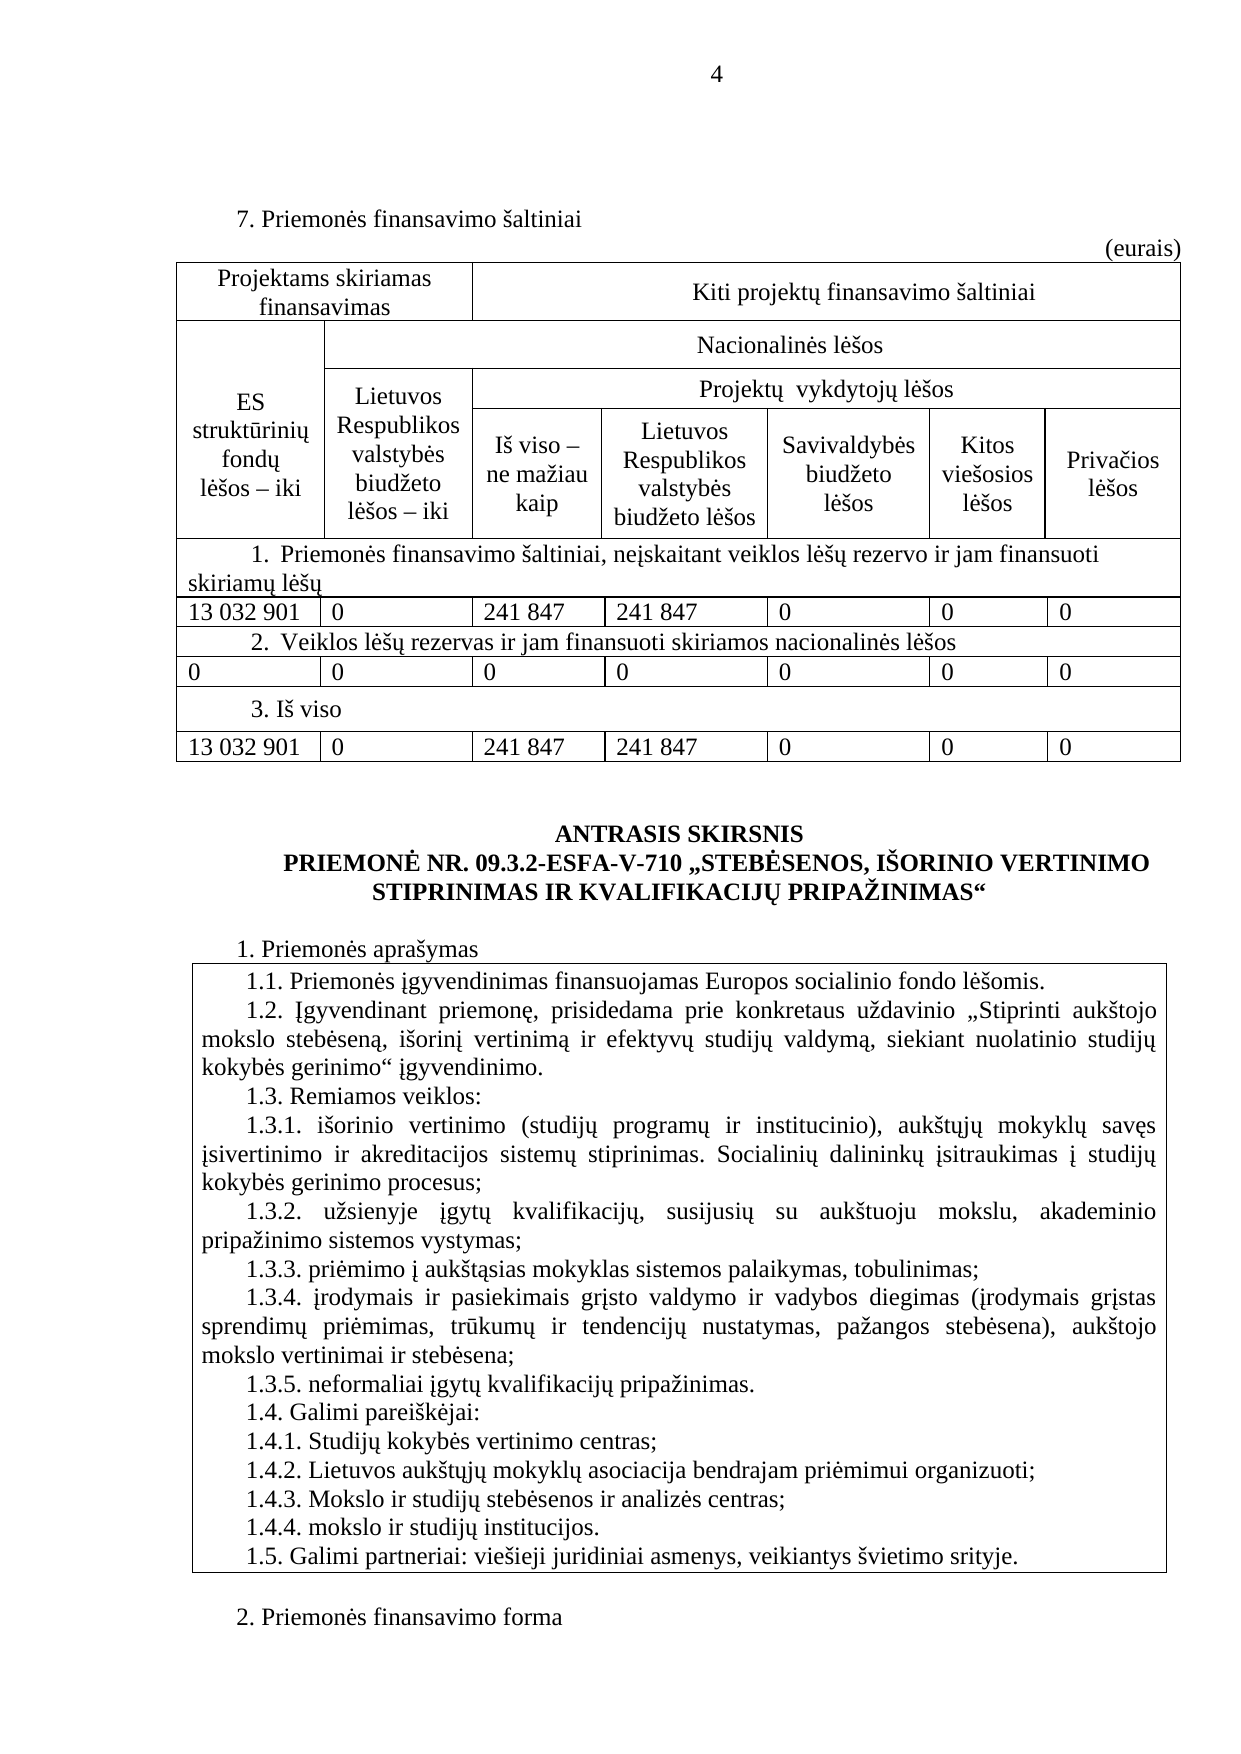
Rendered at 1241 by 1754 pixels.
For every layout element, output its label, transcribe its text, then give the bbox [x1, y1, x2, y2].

table_cell Lietuvos Respublikos valstybės biudžeto lėšos [602, 409, 767, 538]
table_cell 0 [930, 657, 1047, 686]
text 1.1. Priemonės įgyvendinimas finansuojamas Europos socialinio fondo lėšomis. [193, 964, 1166, 992]
table_cell Projektų vykdytojų lėšos [473, 369, 1180, 408]
table_cell 13 032 901 [177, 732, 320, 761]
table_cell 3. Iš viso [177, 687, 1180, 731]
text 1.2. Įgyvendinant priemonę, prisidedama prie konkretaus uždavinio „Stiprinti aukštojo mokslo stebėseną, išorinį vertinimą ir efektyvų studijų valdymą, siekiant nuolatinio studijų kokybės gerinimo“ įgyvendinimo. [193, 992, 1166, 1078]
text (eurais) [177, 233, 1181, 262]
table_cell Savivaldybės biudžeto lėšos [768, 409, 929, 538]
text 2. Priemonės finansavimo forma [177, 1602, 1181, 1631]
table_cell 0 [768, 732, 929, 761]
table_cell 0 [768, 657, 929, 686]
table_cell 0 [321, 657, 472, 686]
table_cell 0 [1048, 598, 1180, 626]
text 7. Priemonės finansavimo šaltiniai [177, 204, 1181, 233]
table_cell 241 847 [606, 732, 767, 761]
table_cell 0 [768, 598, 929, 626]
text 1.3.1. išorinio vertinimo (studijų programų ir institucinio), aukštųjų mokyklų savęs įsivertinimo ir akreditacijos sistemų stiprinimas. Socialinių dalininkų įsitraukimas į studijų kokybės gerinimo procesus; [193, 1107, 1166, 1193]
text 1.3. Remiamos veiklos: [193, 1078, 1166, 1107]
text ANTRASIS SKIRSNIS [177, 819, 1181, 848]
text 1.4.3. Mokslo ir studijų stebėsenos ir analizės centras; [193, 1481, 1166, 1509]
text 1.5. Galimi partneriai: viešieji juridiniai asmenys, veikiantys švietimo srityje. [193, 1538, 1166, 1572]
table_cell Kitos viešosios lėšos [930, 409, 1044, 538]
table_cell 1. Priemonės finansavimo šaltiniai, neįskaitant veiklos lėšų rezervo ir jam finansuoti skiriamų lėšų [177, 539, 1180, 596]
text PRIEMONĖ NR. 09.3.2-ESFA-V-710 „STEBĖSENOS, IŠORINIO VERTINIMO STIPRINIMAS IR KVALIFIKACIJŲ PRIPAŽINIMAS“ [177, 848, 1181, 906]
text 1. Priemonės aprašymas [177, 934, 1181, 963]
table_header Projektams skiriamas finansavimas [177, 263, 472, 320]
text 1.4.2. Lietuvos aukštųjų mokyklų asociacija bendrajam priėmimui organizuoti; [193, 1452, 1166, 1481]
text 1.3.3. priėmimo į aukštąsias mokyklas sistemos palaikymas, tobulinimas; [193, 1251, 1166, 1279]
table_cell 0 [321, 732, 472, 761]
text 1.4. Galimi pareiškėjai: [193, 1394, 1166, 1423]
table_cell 0 [321, 598, 472, 626]
table_cell 13 032 901 [177, 598, 320, 626]
table_cell 241 847 [473, 732, 604, 761]
table_cell 0 [177, 657, 320, 686]
table_cell 0 [606, 657, 767, 686]
table_header Kiti projektų finansavimo šaltiniai [473, 263, 1180, 320]
table_cell 241 847 [473, 598, 604, 626]
table_cell Nacionalinės lėšos [325, 321, 1180, 368]
table_cell 241 847 [606, 598, 767, 626]
text 1.3.4. įrodymais ir pasiekimais grįsto valdymo ir vadybos diegimas (įrodymais grįstas sprendimų priėmimas, trūkumų ir tendencijų nustatymas, pažangos stebėsena), aukštojo mokslo vertinimai ir stebėsena; [193, 1279, 1166, 1366]
text 1.4.1. Studijų kokybės vertinimo centras; [193, 1423, 1166, 1452]
table_cell 0 [930, 732, 1047, 761]
table_cell 0 [930, 598, 1047, 626]
table_cell ES struktūrinių fondų lėšos – iki [177, 321, 324, 538]
table_cell Lietuvos Respublikos valstybės biudžeto lėšos – iki [325, 369, 472, 538]
table_cell Privačios lėšos [1046, 409, 1180, 538]
table_cell 0 [1048, 657, 1180, 686]
text 1.3.5. neformaliai įgytų kvalifikacijų pripažinimas. [193, 1366, 1166, 1394]
table_cell 0 [473, 657, 604, 686]
text 1.3.2. užsienyje įgytų kvalifikacijų, susijusių su aukštuoju mokslu, akademinio pripažinimo sistemos vystymas; [193, 1193, 1166, 1251]
table_cell 2. Veiklos lėšų rezervas ir jam finansuoti skiriamos nacionalinės lėšos [177, 627, 1180, 656]
table_cell 0 [1048, 732, 1180, 761]
text 1.4.4. mokslo ir studijų institucijos. [193, 1509, 1166, 1538]
table_cell Iš viso – ne mažiau kaip [473, 409, 601, 538]
